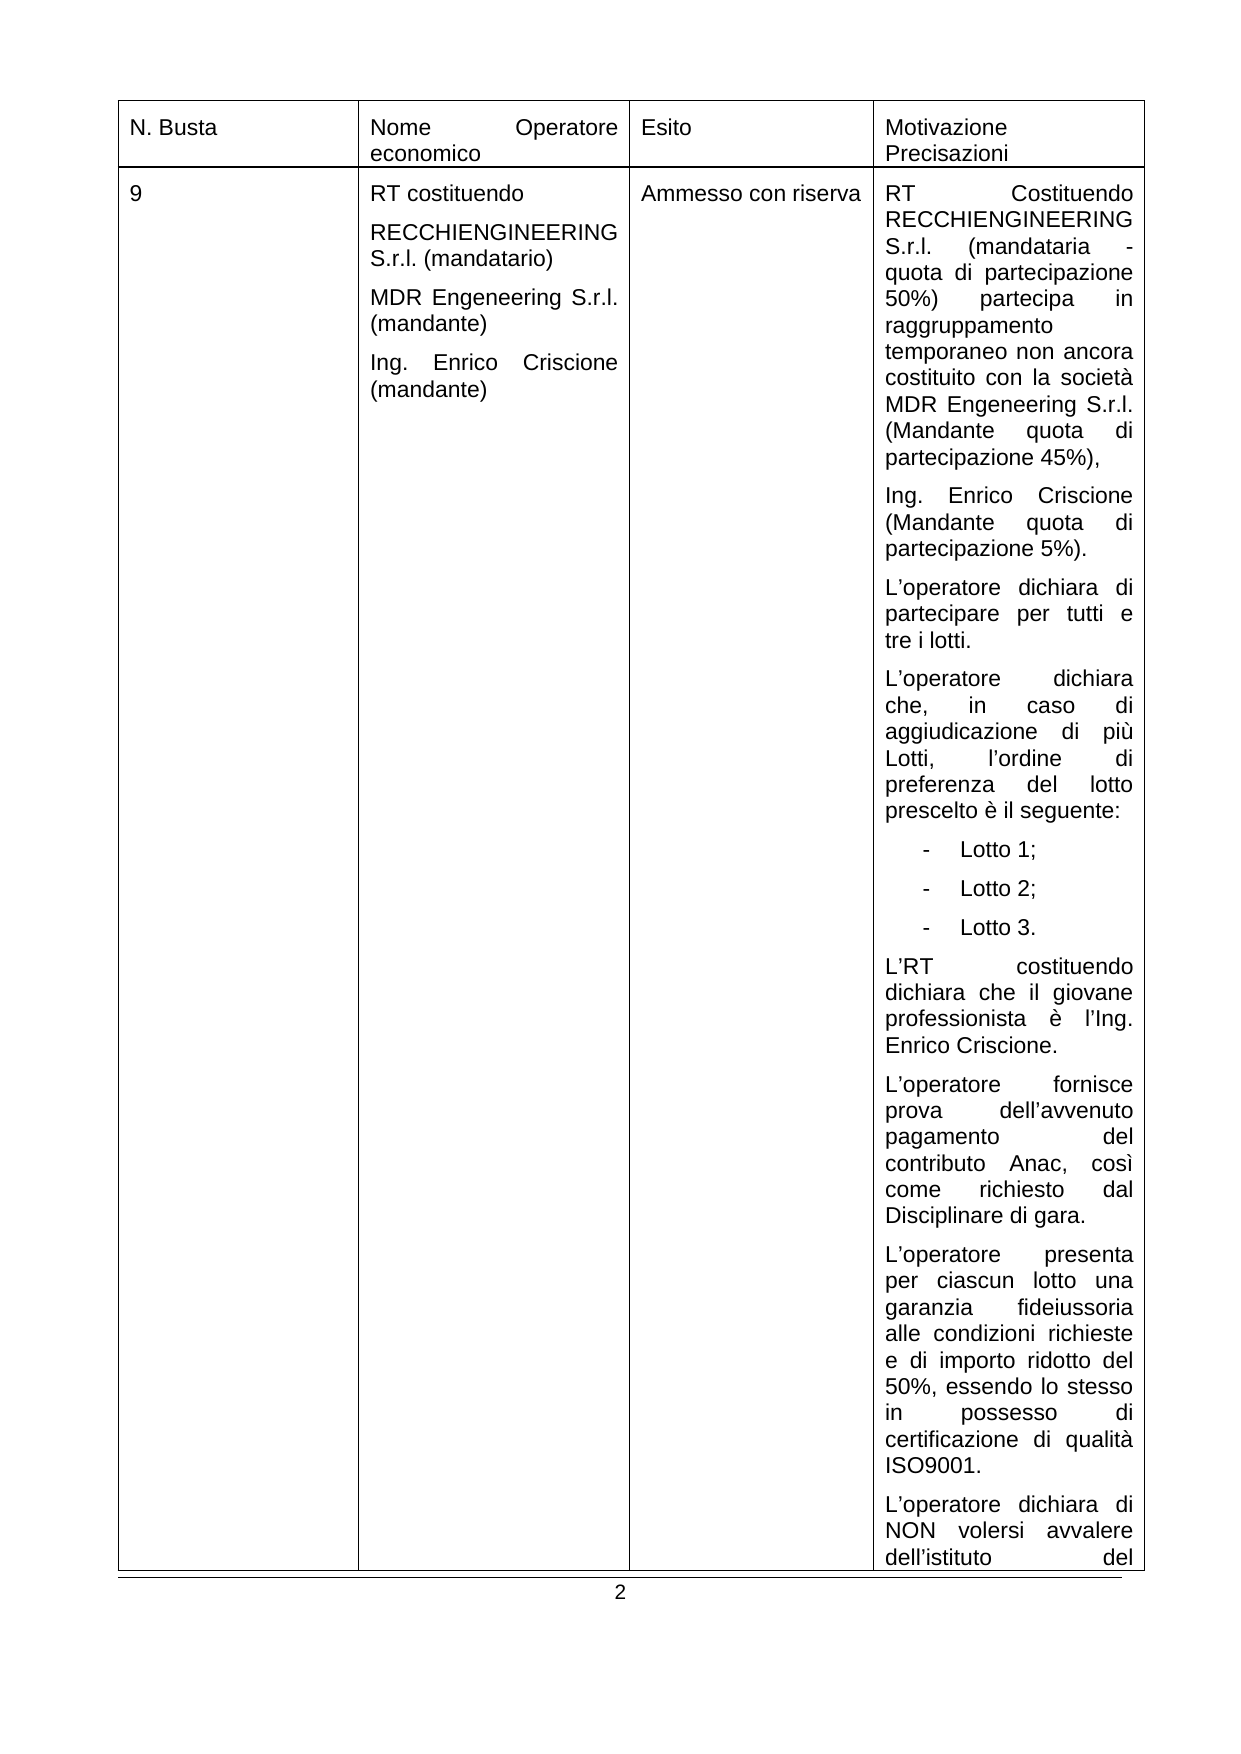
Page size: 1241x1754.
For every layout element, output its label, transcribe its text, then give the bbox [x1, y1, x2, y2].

table_header N. Busta [119, 101, 358, 166]
table_header Esito [630, 101, 873, 166]
table_cell Ammesso con riserva [630, 168, 873, 1570]
table_cell 9 [119, 168, 358, 1570]
table_header Nome Operatore economico [359, 101, 629, 166]
table_cell RT Costituendo RECCHIENGINEERING S.r.l. (mandataria - quota di partecipazione 50%) partecipa in raggruppamento temporaneo non ancora costituito con la società MDR Engeneering S.r.l. (Mandante quota di partecipazione 45%), Ing. Enrico Criscione (Mandante quota di partecipazione 5%). L’operatore dichiara di partecipare per tutti e tre i lotti. L’operatore dichiara che, in caso di aggiudicazione di più Lotti, l’ordine di preferenza del lotto prescelto è il seguente: Lotto 1; Lotto 2; Lotto 3. L’RT costituendo dichiara che il giovane professionista è l’Ing. Enrico Criscione. L’operatore fornisce prova dell’avvenuto pagamento del contributo Anac, così come richiesto dal Disciplinare di gara. L’operatore presenta per ciascun lotto una garanzia fideiussoria alle condizioni richieste e di importo ridotto del 50%, essendo lo stesso in possesso di certificazione di qualità ISO9001. L’operatore dichiara di NON volersi avvalere dell’istituto del [874, 168, 1144, 1570]
table_cell RT costituendo RECCHIENGINEERING S.r.l. (mandatario) MDR Engeneering S.r.l. (mandante) Ing. Enrico Criscione (mandante) [359, 168, 629, 1570]
table_header Motivazione Precisazioni [874, 101, 1144, 166]
